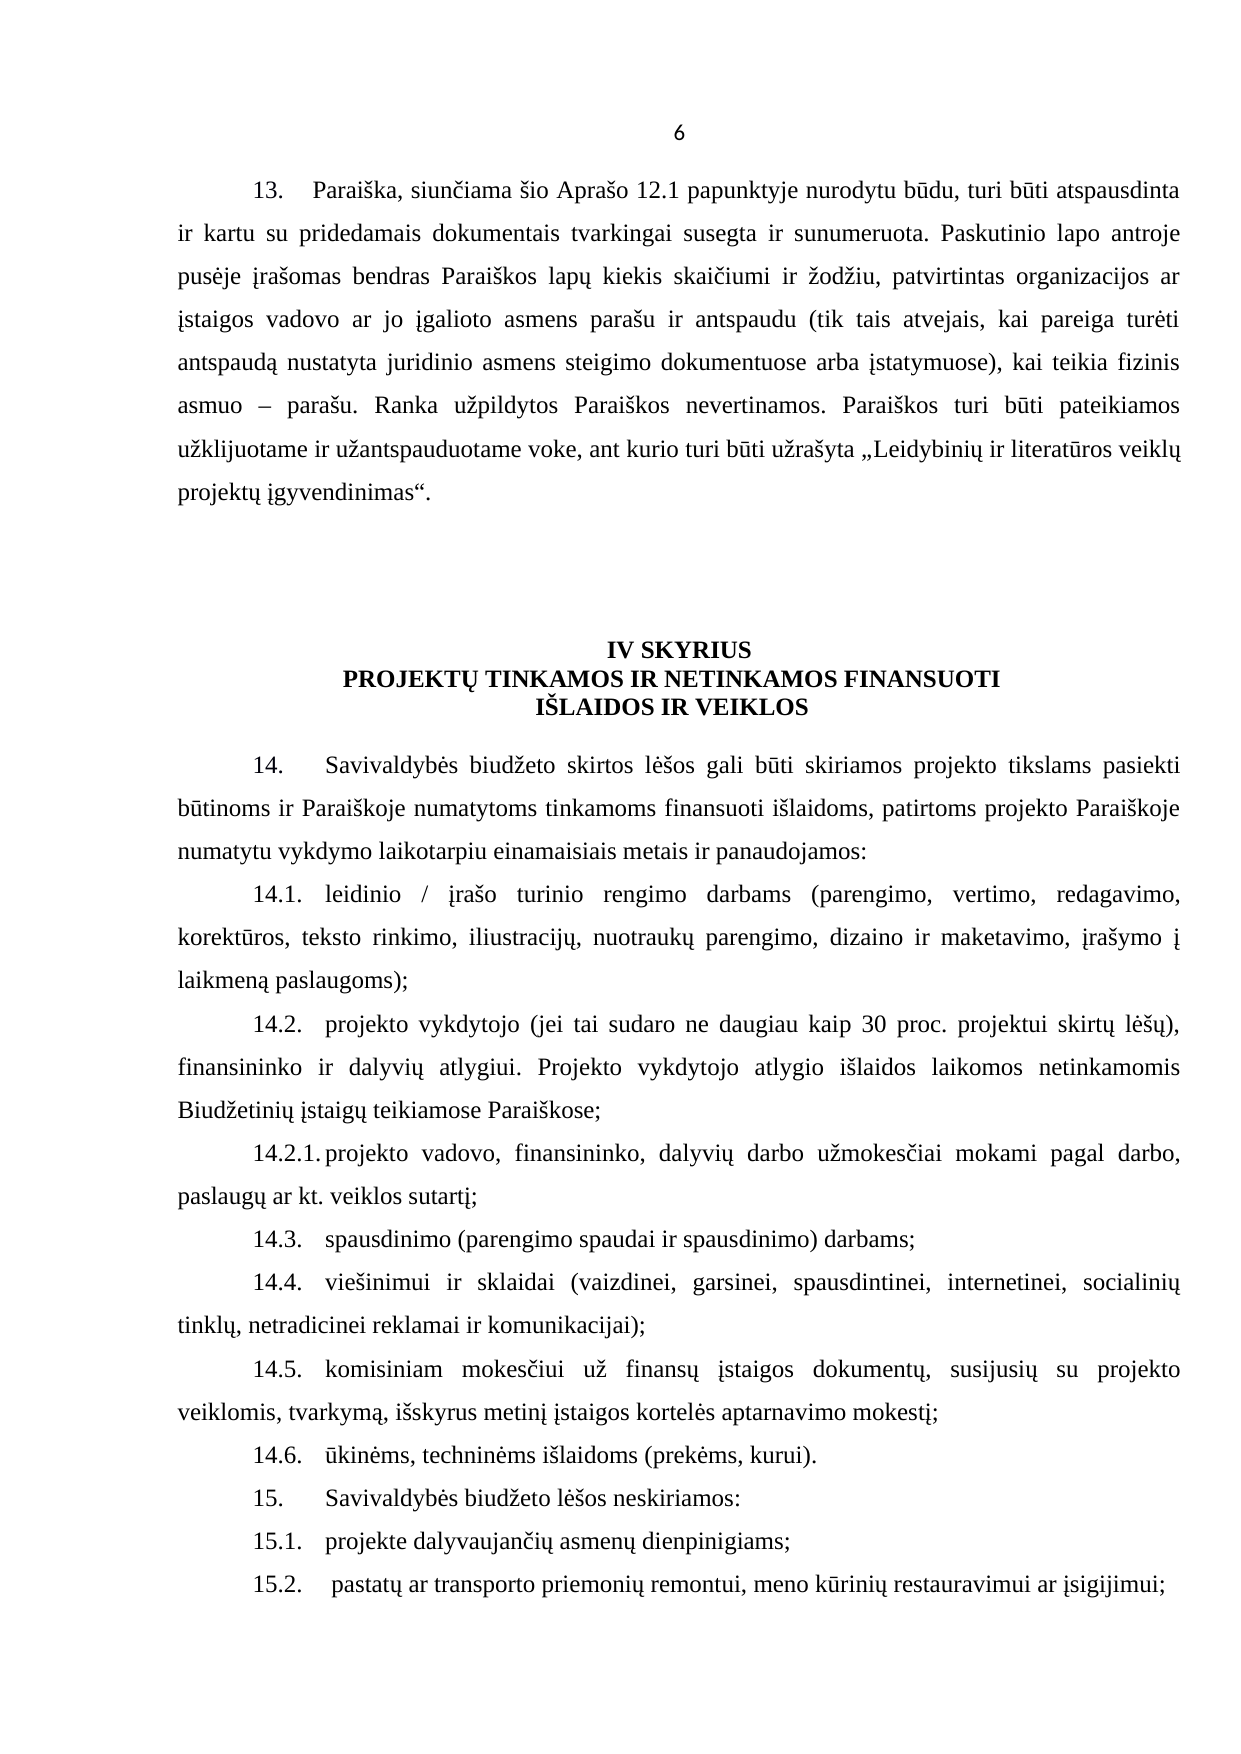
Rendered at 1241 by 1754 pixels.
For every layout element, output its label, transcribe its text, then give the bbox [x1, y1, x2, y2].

text 14.3. spausdinimo (parengimo spaudai ir spausdinimo) darbams; [177, 1224, 1181, 1253]
text IŠLAIDOS IR VEIKLOS [177, 692, 1167, 721]
text 13. Paraiška, siunčiama šio Aprašo 12.1 papunktyje nurodytu būdu, turi būti atspausdinta ir kartu su pridedamais dokumentais tvarkingai susegta ir sunumeruota. Paskutinio lapo antroje pusėje įrašomas bendras Paraiškos lapų kiekis skaičiumi ir žodžiu, patvirtintas organizacijos ar įstaigos vadovo ar jo įgalioto asmens parašu ir antspaudu (tik tais atvejais, kai pareiga turėti antspaudą nustatyta juridinio asmens steigimo dokumentuose arba įstatymuose), kai teikia fizinis asmuo – parašu. Ranka užpildytos Paraiškos nevertinamos. Paraiškos turi būti pateikiamos užklijuotame ir užantspauduotame voke, ant kurio turi būti užrašyta „Leidybinių ir literatūros veiklų projektų įgyvendinimas“. [177, 175, 1181, 506]
text 14.5. komisiniam mokesčiui už finansų įstaigos dokumentų, susijusių su projekto veiklomis, tvarkymą, išskyrus metinį įstaigos kortelės aptarnavimo mokestį; [177, 1354, 1181, 1426]
text 14.2. projekto vykdytojo (jei tai sudaro ne daugiau kaip 30 proc. projektui skirtų lėšų), finansininko ir dalyvių atlygiui. Projekto vykdytojo atlygio išlaidos laikomos netinkamomis Biudžetinių įstaigų teikiamose Paraiškose; [177, 1009, 1181, 1124]
text 14. Savivaldybės biudžeto skirtos lėšos gali būti skiriamos projekto tikslams pasiekti būtinoms ir Paraiškoje numatytoms tinkamoms finansuoti išlaidoms, patirtoms projekto Paraiškoje numatytu vykdymo laikotarpiu einamaisiais metais ir panaudojamos: [177, 750, 1181, 865]
text 15.2. pastatų ar transporto priemonių remontui, meno kūrinių restauravimui ar įsigijimui; [177, 1569, 1181, 1598]
text 14.1. leidinio / įrašo turinio rengimo darbams (parengimo, vertimo, redagavimo, korektūros, teksto rinkimo, iliustracijų, nuotraukų parengimo, dizaino ir maketavimo, įrašymo į laikmeną paslaugoms); [177, 879, 1181, 994]
text IV SKYRIUS [177, 635, 1181, 664]
text PROJEKTŲ TINKAMOS IR NETINKAMOS FINANSUOTI [177, 664, 1167, 692]
text 14.2.1. projekto vadovo, finansininko, dalyvių darbo užmokesčiai mokami pagal darbo, paslaugų ar kt. veiklos sutartį; [177, 1138, 1181, 1210]
text 14.6. ūkinėms, techninėms išlaidoms (prekėms, kurui). [177, 1440, 1181, 1469]
text 15.1. projekte dalyvaujančių asmenų dienpinigiams; [177, 1526, 1181, 1555]
text 15. Savivaldybės biudžeto lėšos neskiriamos: [177, 1483, 1181, 1512]
text 14.4. viešinimui ir sklaidai (vaizdinei, garsinei, spausdintinei, internetinei, socialinių tinklų, netradicinei reklamai ir komunikacijai); [177, 1267, 1181, 1339]
